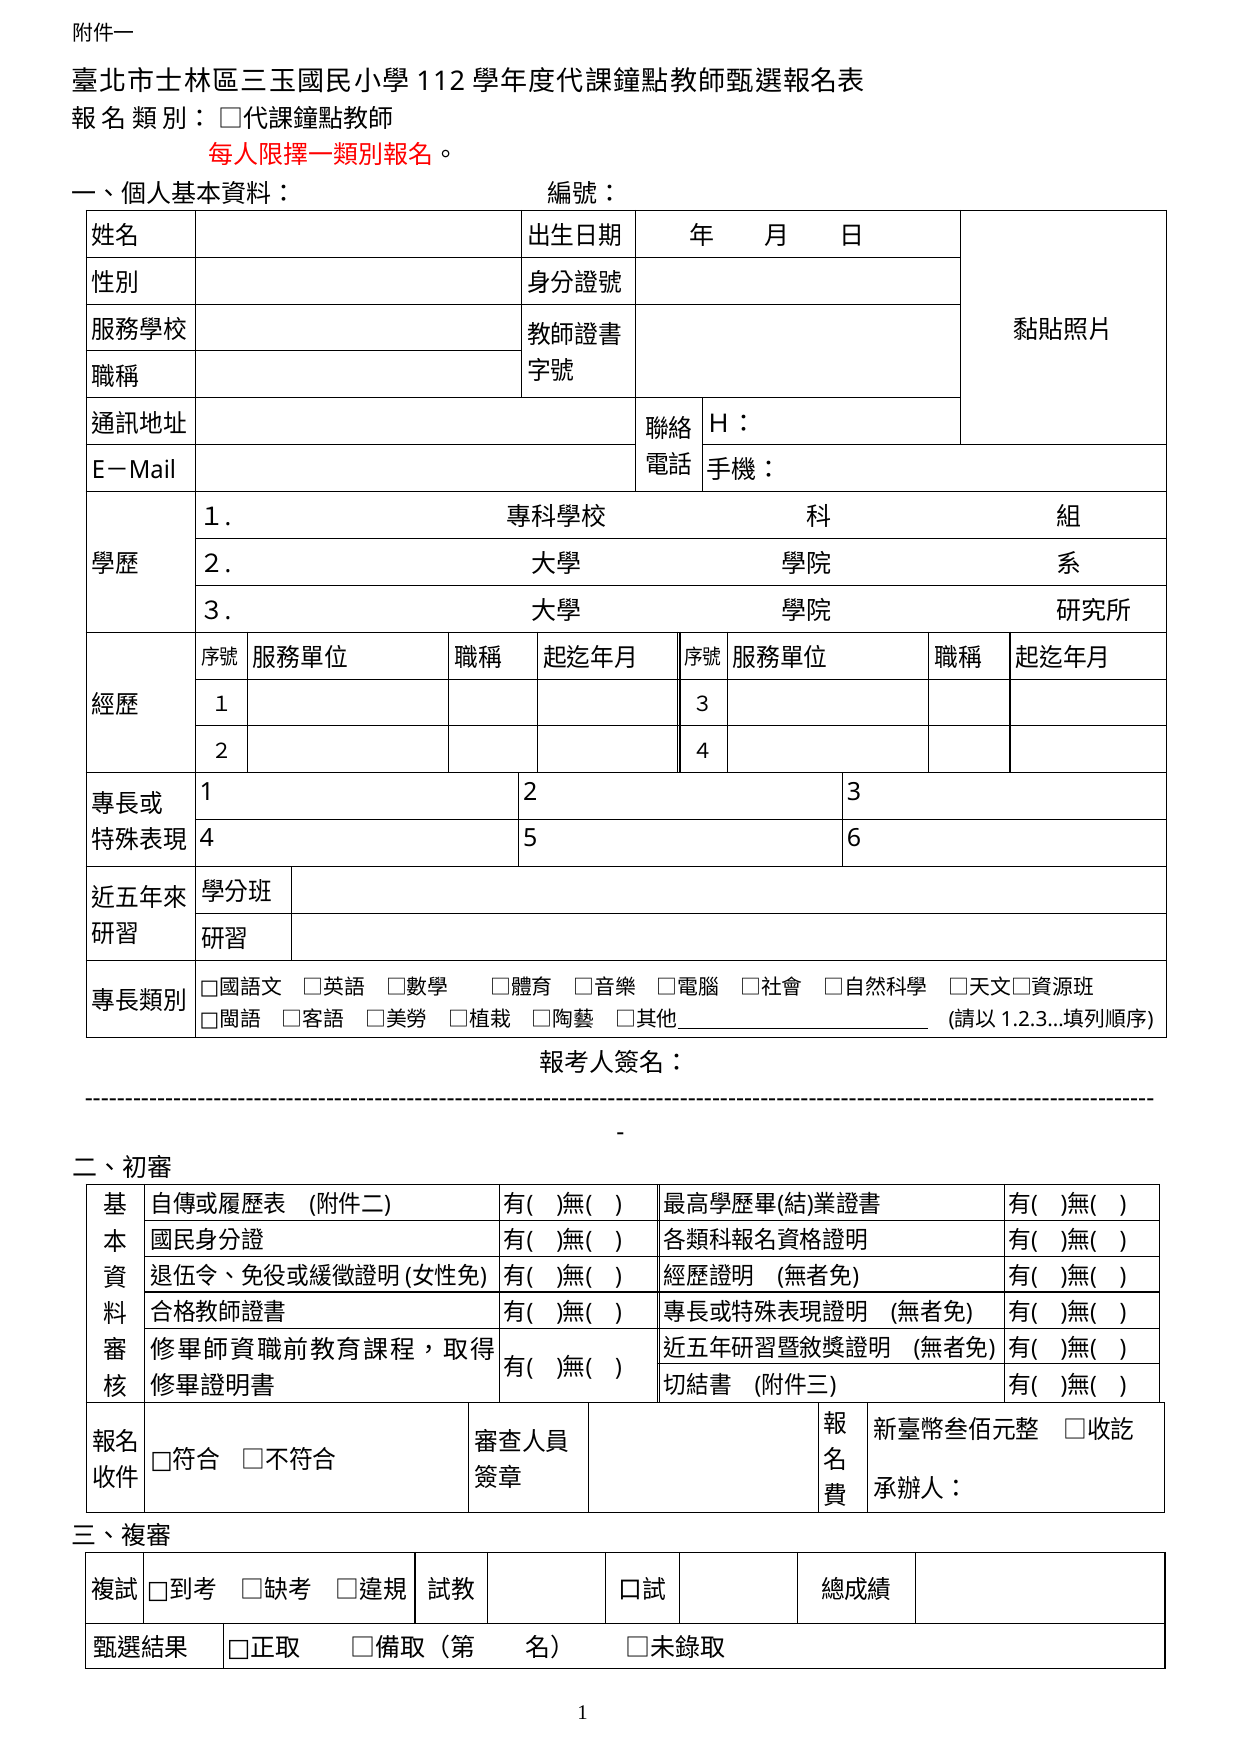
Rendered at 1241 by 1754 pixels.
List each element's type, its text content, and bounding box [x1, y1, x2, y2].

table_cell 職稱 [87, 351, 195, 397]
text 附件一 [72, 16, 134, 45]
text 一、個人基本資料： 編號： [71, 173, 1169, 210]
table_cell 序號 [196, 633, 247, 678]
table_header 試教 [416, 1553, 487, 1623]
table_header 有( )無( ) [1005, 1185, 1159, 1219]
text 報考人簽名： [539, 1038, 1168, 1079]
table_header 複試 [86, 1553, 143, 1623]
table_cell 報名收件 [87, 1403, 144, 1512]
table_header 總成績 [798, 1553, 915, 1623]
table_cell [1160, 1220, 1164, 1256]
table_cell [196, 258, 521, 303]
table_cell 3 [843, 773, 1166, 819]
table_cell [292, 867, 1166, 913]
text 三、複審 [71, 1516, 1168, 1552]
table_header □到考 □缺考 □違規 [144, 1553, 414, 1623]
table_cell ３. 大學 學院 研究所 [196, 586, 1166, 632]
table_cell [728, 726, 928, 772]
table_cell 審查人員 簽章 [469, 1403, 588, 1512]
table_cell 新臺幣叁佰元整 □收訖 承辦人： [868, 1403, 1164, 1512]
table_cell 性別 [87, 258, 195, 303]
table_cell [636, 305, 960, 397]
table_cell 有( )無( ) [500, 1257, 657, 1291]
table_cell 退伍令、免役或緩徵證明 (女性免) [145, 1257, 499, 1291]
table_cell 服務單位 [248, 633, 448, 678]
table_cell 甄選結果 [86, 1624, 223, 1668]
table_cell 有( )無( ) [500, 1221, 657, 1256]
table_cell １. 專科學校 科 組 [196, 492, 1166, 538]
table_header 有( )無( ) [500, 1185, 657, 1219]
table_header 基 本 資 料 審 核 [87, 1185, 144, 1402]
table_cell 職稱 [449, 633, 537, 678]
table_cell [1160, 1328, 1164, 1363]
table_cell ２. 大學 學院 系 [196, 539, 1166, 585]
table_header 姓名 [87, 211, 195, 257]
table_header [680, 1553, 797, 1623]
table_cell １ [196, 680, 247, 725]
text 每人限擇一類別報名。 [71, 135, 1169, 171]
table_cell [248, 680, 448, 725]
table_cell 經歷 [87, 633, 195, 772]
table_cell [1160, 1256, 1164, 1291]
table_cell □符合 □不符合 [145, 1403, 468, 1512]
table_cell 手機： [703, 445, 1166, 491]
table_cell [449, 726, 537, 772]
table_cell 有( )無( ) [500, 1329, 657, 1402]
table_cell 國民身分證 [145, 1221, 499, 1256]
table_cell 聯絡電話 [636, 398, 702, 491]
table_cell [1160, 1363, 1164, 1402]
text 報 名 類 別： □代課鐘點教師 [71, 98, 1169, 135]
text [57, 8, 149, 52]
table_cell 2 [519, 773, 842, 819]
table_cell 學歷 [87, 492, 195, 632]
table_cell 研習 [196, 914, 291, 960]
table_cell [1011, 726, 1166, 772]
table_cell 起迄年月 [538, 633, 677, 678]
table_cell [292, 914, 1166, 960]
table_cell 身分證號 [522, 258, 635, 303]
table_cell 5 [519, 820, 842, 866]
table_header [196, 211, 521, 257]
text -------------------------------------------------------------------------------------------------------------------------------------- [83, 1079, 1157, 1147]
table_header 最高學歷畢(結)業證書 [660, 1185, 1004, 1219]
table_cell 服務學校 [87, 305, 195, 350]
table_cell 學分班 [196, 867, 291, 913]
table_header 年 月 日 [636, 211, 960, 257]
table_cell [538, 726, 677, 772]
table_cell 有( )無( ) [1005, 1364, 1159, 1402]
table_cell Ｈ： [703, 398, 960, 444]
table_header 黏貼照片 [961, 211, 1166, 444]
table_cell 專長或特殊表現證明 (無者免) [660, 1293, 1004, 1327]
table_cell ２ [196, 726, 247, 772]
table_header [488, 1553, 605, 1623]
table_cell [728, 680, 928, 725]
table_cell 有( )無( ) [1005, 1257, 1159, 1291]
table_cell 6 [843, 820, 1166, 866]
table_cell [929, 680, 1009, 725]
table_cell [196, 398, 635, 444]
table_cell 有( )無( ) [1005, 1293, 1159, 1327]
table_cell [1011, 680, 1166, 725]
table_cell 合格教師證書 [145, 1293, 499, 1327]
table_cell 職稱 [929, 633, 1009, 678]
table_cell 教師證書 字號 [522, 305, 635, 397]
table_cell 序號 [681, 633, 727, 678]
table_cell 1 [196, 773, 518, 819]
text 臺北市士林區三玉國民小學112學年度代課鐘點教師甄選報名表 [71, 59, 1164, 98]
table_cell 服務單位 [728, 633, 928, 678]
table_cell [248, 726, 448, 772]
table_cell [589, 1403, 818, 1512]
table_cell □正取 □備取（第 名） □未錄取 [224, 1624, 1164, 1668]
table_cell [449, 680, 537, 725]
table_cell ３ [681, 680, 727, 725]
table_cell ４ [681, 726, 727, 772]
table_cell 各類科報名資格證明 [660, 1221, 1004, 1256]
table_cell E－Mail [87, 445, 195, 491]
table_cell 經歷證明 (無者免) [660, 1257, 1004, 1291]
table_cell 起迄年月 [1011, 633, 1166, 678]
table_cell 近五年研習暨敘獎證明 (無者免) [660, 1329, 1004, 1363]
table_cell [929, 726, 1009, 772]
table_cell [196, 305, 521, 350]
table_cell [538, 680, 677, 725]
table_cell 切結書 (附件三) [660, 1364, 1004, 1402]
table_cell 修畢師資職前教育課程，取得修畢證明書 [145, 1329, 499, 1402]
table_header [916, 1553, 1164, 1623]
table_cell 近五年來研習 [87, 867, 195, 960]
table_header 自傳或履歷表 (附件二) [145, 1185, 499, 1219]
table_cell 4 [196, 820, 518, 866]
table_cell 有( )無( ) [1005, 1329, 1159, 1363]
table_cell [636, 258, 960, 303]
table_cell 專長或 特殊表現 [87, 773, 195, 866]
table_header 出生日期 [522, 211, 635, 257]
table_cell 通訊地址 [87, 398, 195, 444]
table_cell [196, 445, 635, 491]
table_cell 有( )無( ) [1005, 1221, 1159, 1256]
table_cell 有( )無( ) [500, 1293, 657, 1327]
table_header 口試 [606, 1553, 679, 1623]
table_cell [196, 351, 521, 397]
table_cell 報名費 [819, 1403, 867, 1512]
table_cell [1160, 1291, 1164, 1327]
table_header [1160, 1184, 1164, 1219]
table_cell 專長類別 [87, 961, 195, 1037]
text 二、初審 [72, 1147, 1168, 1184]
table_cell □國語文 □英語 □數學 □體育 □音樂 □電腦 □社會 □自然科學 □天文□資源班 □閩語 □客語 □美勞 □植栽 □陶藝 □其他 (請以1.2.3…填列順序) [196, 961, 1166, 1037]
